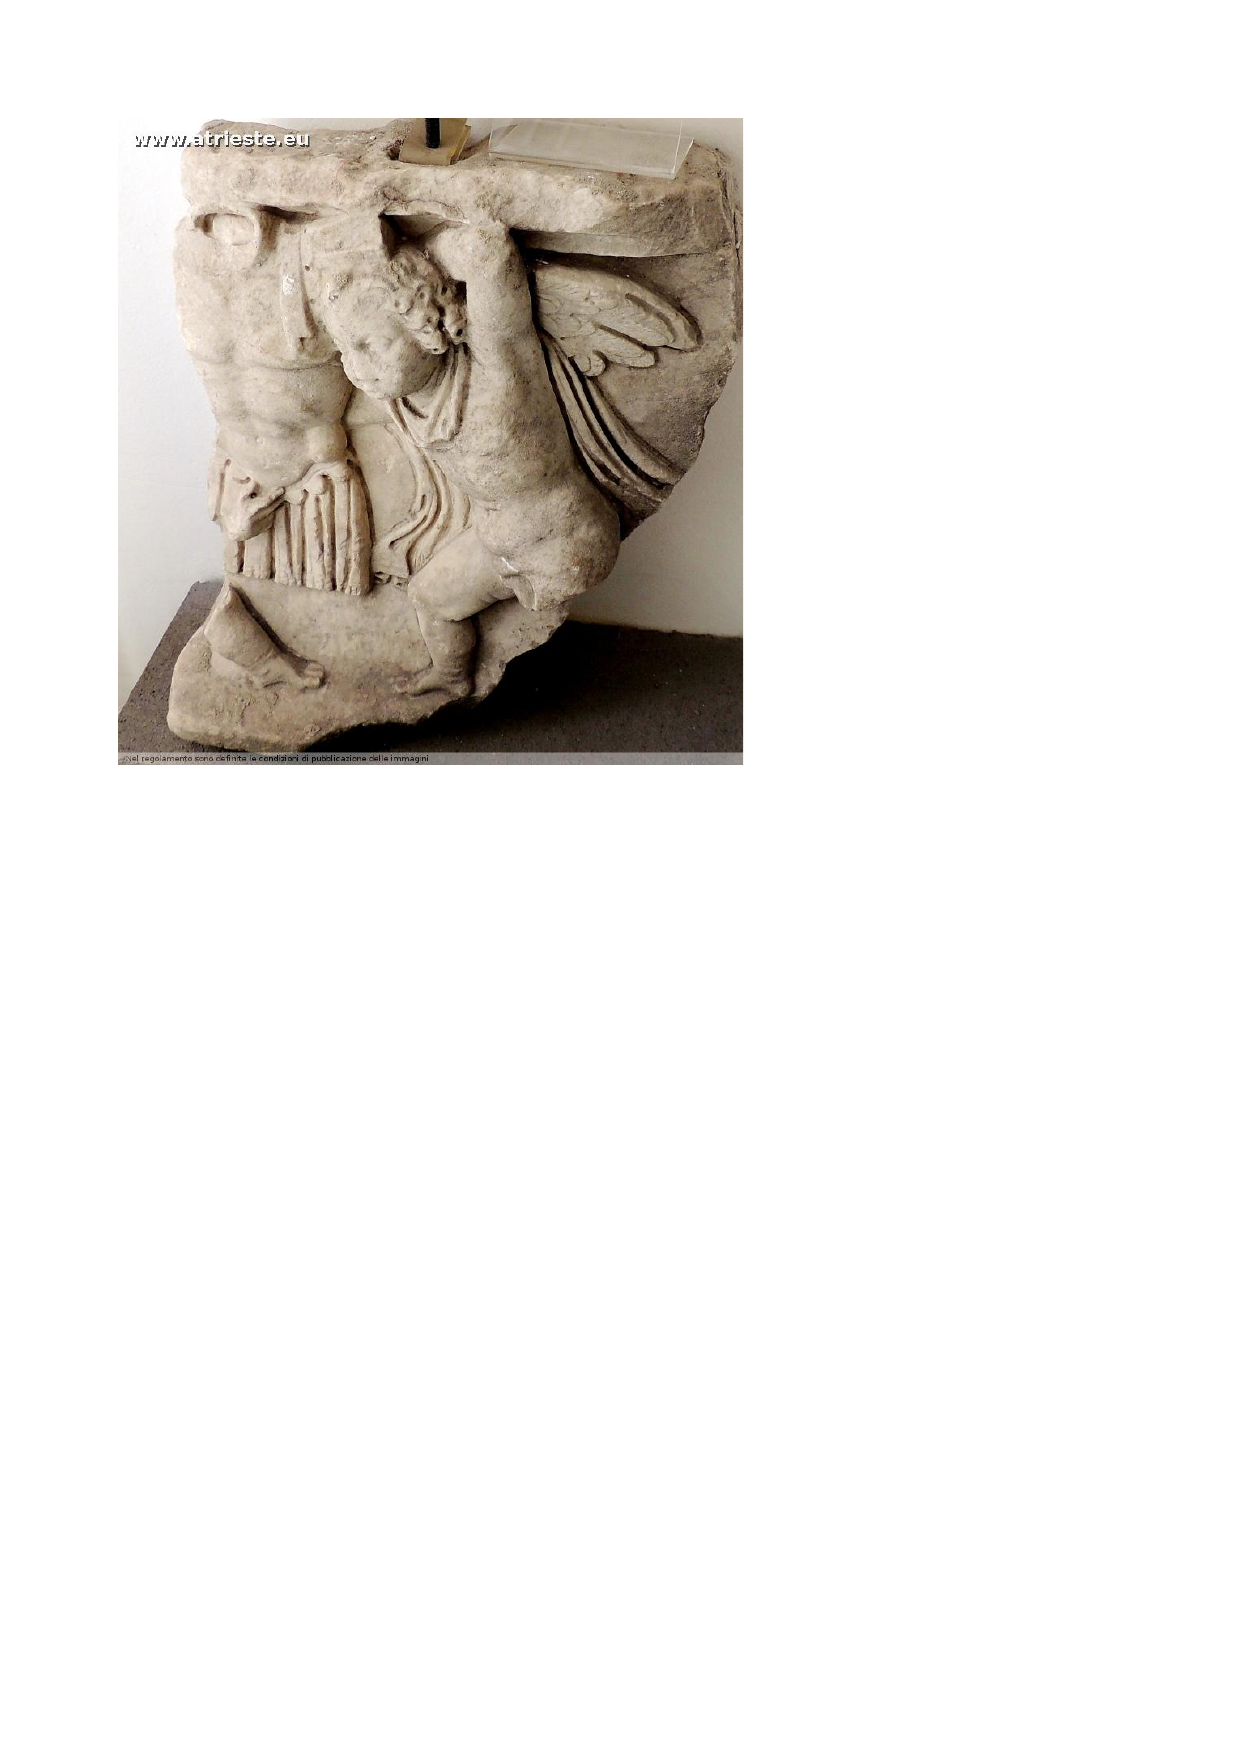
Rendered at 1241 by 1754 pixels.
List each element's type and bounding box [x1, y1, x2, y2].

picture [118, 118, 744, 765]
